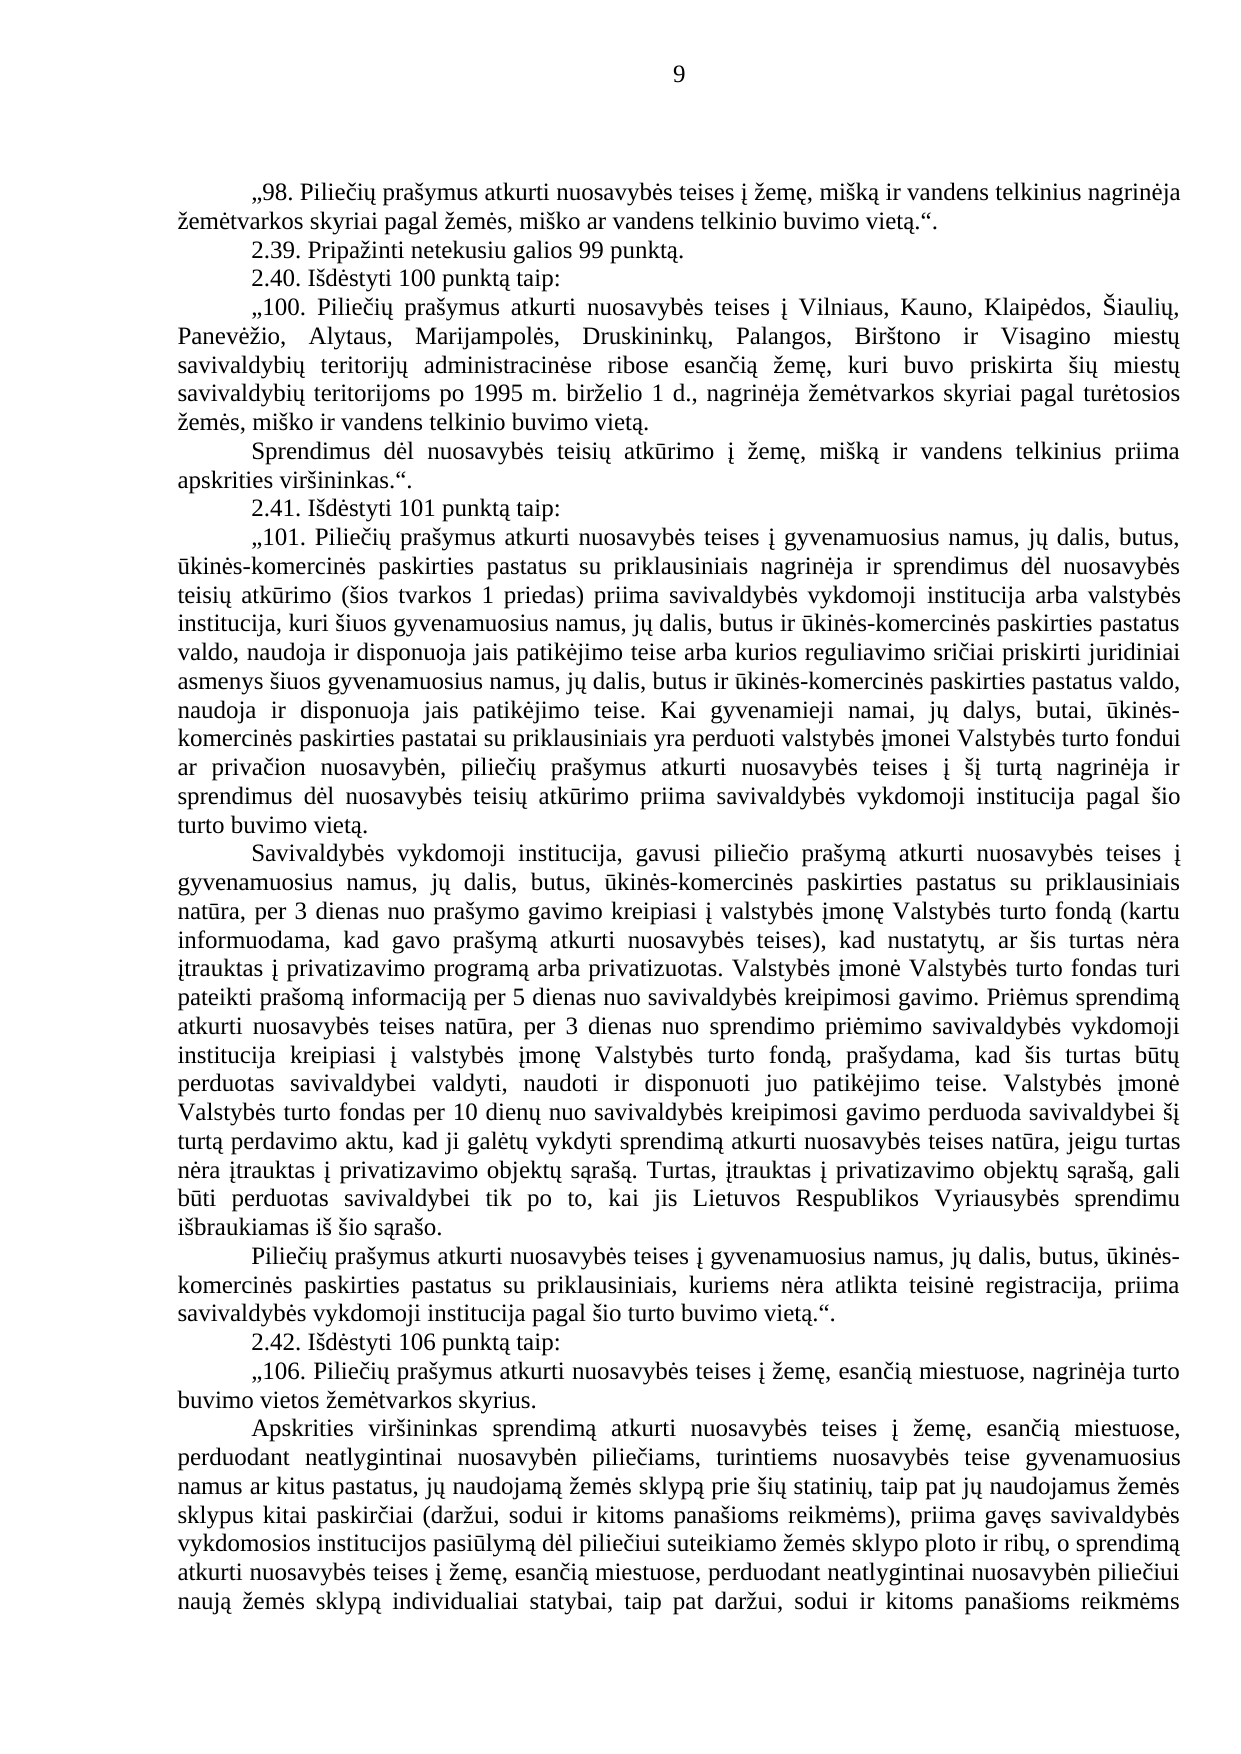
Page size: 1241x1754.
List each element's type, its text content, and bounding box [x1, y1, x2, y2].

text Piliečių prašymus atkurti nuosavybės teises į gyvenamuosius namus, jų dalis, butus, ūkinės-komercinės paskirties pastatus su priklausiniais, kuriems nėra atlikta teisinė registracija, priima savivaldybės vykdomoji institucija pagal šio turto buvimo vietą.“. [177, 1241, 1181, 1327]
text „100. Piliečių prašymus atkurti nuosavybės teises į Vilniaus, Kauno, Klaipėdos, Šiaulių, Panevėžio, Alytaus, Marijampolės, Druskininkų, Palangos, Birštono ir Visagino miestų savivaldybių teritorijų administracinėse ribose esančią žemę, kuri buvo priskirta šių miestų savivaldybių teritorijoms po 1995 m. birželio 1 d., nagrinėja žemėtvarkos skyriai pagal turėtosios žemės, miško ir vandens telkinio buvimo vietą. [177, 292, 1181, 436]
text 2.40. Išdėstyti 100 punktą taip: [177, 263, 1181, 292]
text 2.41. Išdėstyti 101 punktą taip: [177, 493, 1181, 522]
text 2.39. Pripažinti netekusiu galios 99 punktą. [177, 235, 1181, 263]
text Savivaldybės vykdomoji institucija, gavusi piliečio prašymą atkurti nuosavybės teises į gyvenamuosius namus, jų dalis, butus, ūkinės-komercinės paskirties pastatus su priklausiniais natūra, per 3 dienas nuo prašymo gavimo kreipiasi į valstybės įmonę Valstybės turto fondą (kartu informuodama, kad gavo prašymą atkurti nuosavybės teises), kad nustatytų, ar šis turtas nėra įtrauktas į privatizavimo programą arba privatizuotas. Valstybės įmonė Valstybės turto fondas turi pateikti prašomą informaciją per 5 dienas nuo savivaldybės kreipimosi gavimo. Priėmus sprendimą atkurti nuosavybės teises natūra, per 3 dienas nuo sprendimo priėmimo savivaldybės vykdomoji institucija kreipiasi į valstybės įmonę Valstybės turto fondą, prašydama, kad šis turtas būtų perduotas savivaldybei valdyti, naudoti ir disponuoti juo patikėjimo teise. Valstybės įmonė Valstybės turto fondas per 10 dienų nuo savivaldybės kreipimosi gavimo perduoda savivaldybei šį turtą perdavimo aktu, kad ji galėtų vykdyti sprendimą atkurti nuosavybės teises natūra, jeigu turtas nėra įtrauktas į privatizavimo objektų sąrašą. Turtas, įtrauktas į privatizavimo objektų sąrašą, gali būti perduotas savivaldybei tik po to, kai jis Lietuvos Respublikos Vyriausybės sprendimu išbraukiamas iš šio sąrašo. [177, 838, 1181, 1241]
text „106. Piliečių prašymus atkurti nuosavybės teises į žemę, esančią miestuose, nagrinėja turto buvimo vietos žemėtvarkos skyrius. [177, 1356, 1181, 1413]
text „101. Piliečių prašymus atkurti nuosavybės teises į gyvenamuosius namus, jų dalis, butus, ūkinės-komercinės paskirties pastatus su priklausiniais nagrinėja ir sprendimus dėl nuosavybės teisių atkūrimo (šios tvarkos 1 priedas) priima savivaldybės vykdomoji institucija arba valstybės institucija, kuri šiuos gyvenamuosius namus, jų dalis, butus ir ūkinės-komercinės paskirties pastatus valdo, naudoja ir disponuoja jais patikėjimo teise arba kurios reguliavimo sričiai priskirti juridiniai asmenys šiuos gyvenamuosius namus, jų dalis, butus ir ūkinės-komercinės paskirties pastatus valdo, naudoja ir disponuoja jais patikėjimo teise. Kai gyvenamieji namai, jų dalys, butai, ūkinės-komercinės paskirties pastatai su priklausiniais yra perduoti valstybės įmonei Valstybės turto fondui ar privačion nuosavybėn, piliečių prašymus atkurti nuosavybės teises į šį turtą nagrinėja ir sprendimus dėl nuosavybės teisių atkūrimo priima savivaldybės vykdomoji institucija pagal šio turto buvimo vietą. [177, 522, 1181, 838]
text Sprendimus dėl nuosavybės teisių atkūrimo į žemę, mišką ir vandens telkinius priima apskrities viršininkas.“. [177, 436, 1181, 493]
text Apskrities viršininkas sprendimą atkurti nuosavybės teises į žemę, esančią miestuose, perduodant neatlygintinai nuosavybėn piliečiams, turintiems nuosavybės teise gyvenamuosius namus ar kitus pastatus, jų naudojamą žemės sklypą prie šių statinių, taip pat jų naudojamus žemės sklypus kitai paskirčiai (daržui, sodui ir kitoms panašioms reikmėms), priima gavęs savivaldybės vykdomosios institucijos pasiūlymą dėl piliečiui suteikiamo žemės sklypo ploto ir ribų, o sprendimą atkurti nuosavybės teises į žemę, esančią miestuose, perduodant neatlygintinai nuosavybėn piliečiui naują žemės sklypą individualiai statybai, taip pat daržui, sodui ir kitoms panašioms reikmėms [177, 1413, 1181, 1615]
text 2.42. Išdėstyti 106 punktą taip: [177, 1327, 1181, 1356]
text „98. Piliečių prašymus atkurti nuosavybės teises į žemę, mišką ir vandens telkinius nagrinėja žemėtvarkos skyriai pagal žemės, miško ar vandens telkinio buvimo vietą.“. [177, 177, 1181, 235]
